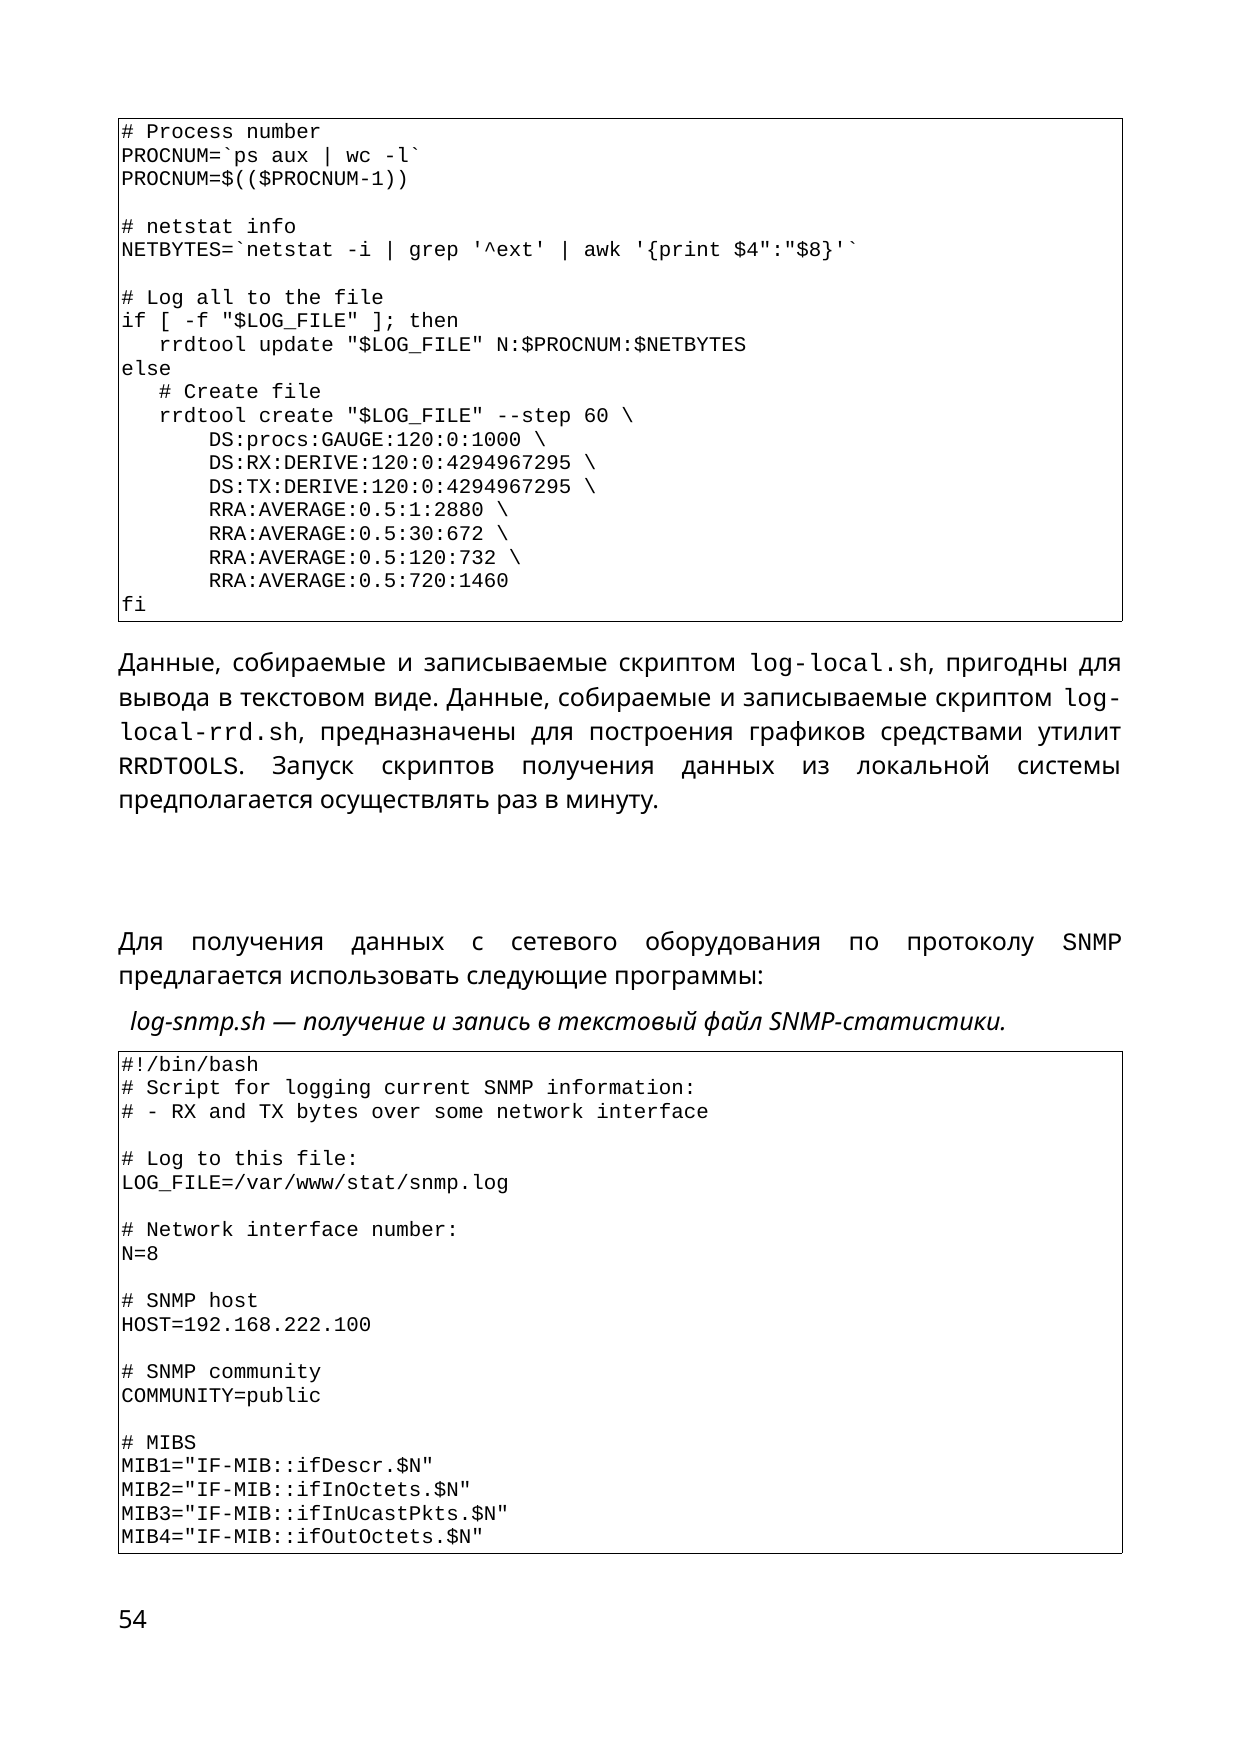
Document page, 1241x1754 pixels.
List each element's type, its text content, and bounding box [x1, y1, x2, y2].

text else [119, 354, 1122, 378]
text RRA:AVERAGE:0.5:720:1460 [119, 567, 1122, 591]
text RRA:AVERAGE:0.5:120:732 \ [119, 544, 1122, 567]
text fi [119, 591, 1122, 621]
text if [ -f "$LOG_FILE" ]; then [119, 307, 1122, 331]
text # SNMP community [119, 1358, 1122, 1382]
text rrdtool update "$LOG_FILE" N:$PROCNUM:$NETBYTES [119, 331, 1122, 354]
text PROCNUM=$(($PROCNUM-1)) [119, 165, 1122, 192]
text # MIBS [119, 1429, 1122, 1452]
text NETBYTES=`netstat -i | grep '^ext' | awk '{print $4":"$8}'` [119, 236, 1122, 263]
text HOST=192.168.222.100 [119, 1311, 1122, 1337]
text # SNMP host [119, 1287, 1122, 1311]
text COMMUNITY=public [119, 1382, 1122, 1408]
text # Log to this file: [119, 1145, 1122, 1169]
text DS:TX:DERIVE:120:0:4294967295 \ [119, 473, 1122, 496]
text #!/bin/bash [119, 1052, 1122, 1074]
text MIB1="IF-MIB::ifDescr.$N" [119, 1452, 1122, 1476]
text # Log all to the file [119, 284, 1122, 307]
text RRA:AVERAGE:0.5:30:672 \ [119, 520, 1122, 544]
text LOG_FILE=/var/www/stat/snmp.log [119, 1169, 1122, 1195]
text Данные, собираемые и записываемые скриптом log-local.sh, пригодны для вывода в текстовом виде. Данные, собираемые и записываемые скриптом log-local-rrd.sh, предназначены для построения графиков средствами утилит RRDTOOLS. Запуск скриптов получения данных из локальной системы предполагается осуществлять раз в минуту. [118, 645, 1122, 816]
text Для получения данных с сетевого оборудования по протоколу SNMP предлагается использовать следующие программы: [118, 923, 1122, 992]
text # - RX and TX bytes over some network interface [119, 1098, 1122, 1124]
text PROCNUM=`ps aux | wc -l` [119, 142, 1122, 165]
text N=8 [119, 1240, 1122, 1266]
text MIB2="IF-MIB::ifInOctets.$N" [119, 1476, 1122, 1500]
text DS:procs:GAUGE:120:0:1000 \ [119, 426, 1122, 449]
text # Process number [119, 119, 1122, 142]
text # Network interface number: [119, 1216, 1122, 1240]
text MIB4="IF-MIB::ifOutOctets.$N" [119, 1523, 1122, 1553]
text rrdtool create "$LOG_FILE" --step 60 \ [119, 402, 1122, 426]
text MIB3="IF-MIB::ifInUcastPkts.$N" [119, 1500, 1122, 1523]
text RRA:AVERAGE:0.5:1:2880 \ [119, 496, 1122, 520]
text log-snmp.sh — получение и запись в текстовый файл SNMP-статистики. [118, 1004, 1122, 1038]
text # netstat info [119, 213, 1122, 236]
text DS:RX:DERIVE:120:0:4294967295 \ [119, 449, 1122, 473]
text # Script for logging current SNMP information: [119, 1074, 1122, 1098]
text # Create file [119, 378, 1122, 402]
